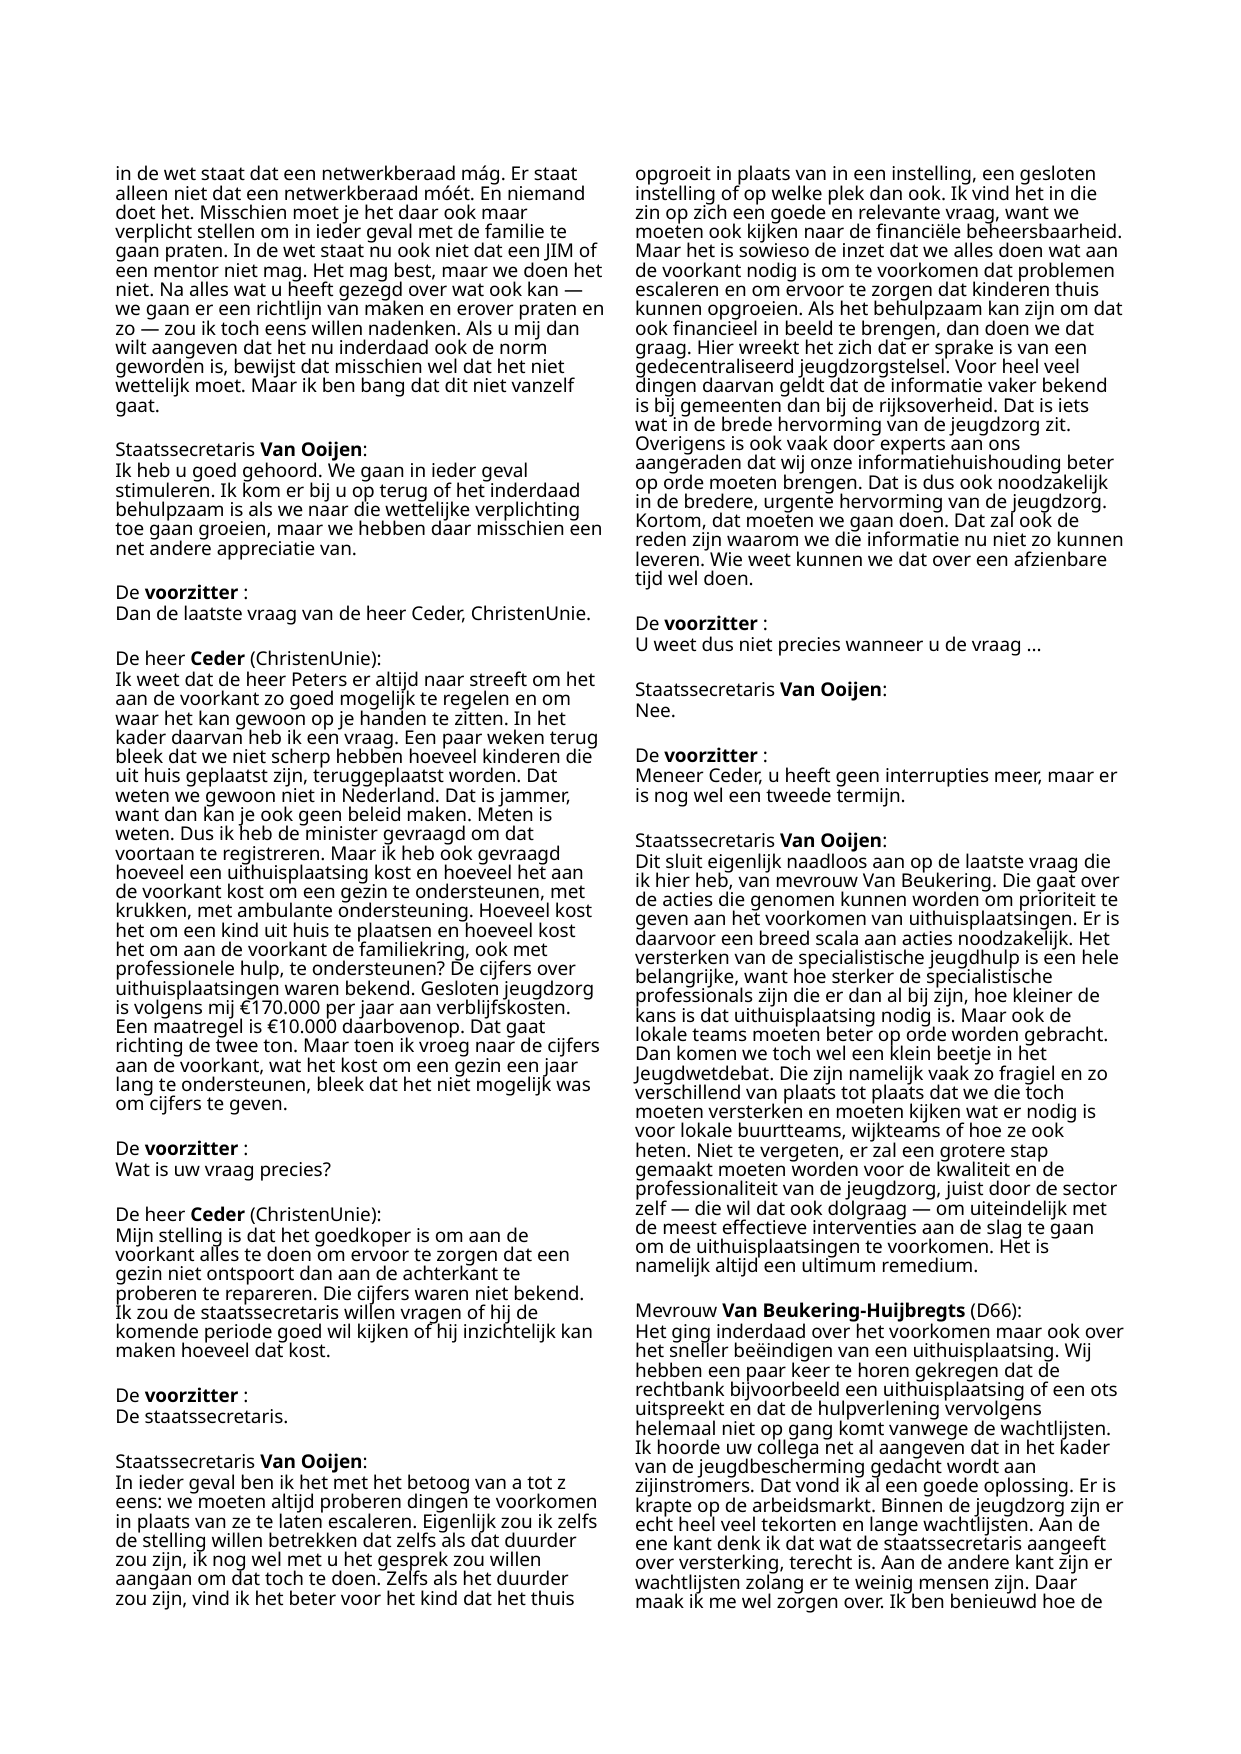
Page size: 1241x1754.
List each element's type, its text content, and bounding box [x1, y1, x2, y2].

text De voorzitter : [115, 1135, 605, 1161]
text Meneer Ceder, u heeft geen interrupties meer, maar er is nog wel een tweede termijn. [635, 767, 1125, 806]
text De staatssecretaris. [115, 1408, 605, 1427]
text in de wet staat dat een netwerkberaad mág. Er staat alleen niet dat een netwerkberaad móét. En niemand doet het. Misschien moet je het daar ook maar verplicht stellen om in ieder geval met de familie te gaan praten. In de wet staat nu ook niet dat een JIM of een mentor niet mag. Het mag best, maar we doen het niet. Na alles wat u heeft gezegd over wat ook kan — we gaan er een richtlijn van maken en erover praten en zo — zou ik toch eens willen nadenken. Als u mij dan wilt aangeven dat het nu inderdaad ook de norm geworden is, bewijst dat misschien wel dat het niet wettelijk moet. Maar ik ben bang dat dit niet vanzelf gaat. [115, 165, 605, 416]
text Mijn stelling is dat het goedkoper is om aan de voorkant alles te doen om ervoor te zorgen dat een gezin niet ontspoort dan aan de achterkant te proberen te repareren. Die cijfers waren niet bekend. Ik zou de staatssecretaris willen vragen of hij de komende periode goed wil kijken of hij inzichtelijk kan maken hoeveel dat kost. [115, 1227, 605, 1362]
text Staatssecretaris Van Ooijen: [635, 676, 1125, 702]
text Wat is uw vraag precies? [115, 1161, 605, 1180]
text Staatssecretaris Van Ooijen: [115, 437, 605, 462]
text De voorzitter : [115, 579, 605, 605]
text Staatssecretaris Van Ooijen: [635, 827, 1125, 853]
text Ik heb u goed gehoord. We gaan in ieder geval stimuleren. Ik kom er bij u op terug of het inderdaad behulpzaam is als we naar die wettelijke verplichting toe gaan groeien, maar we hebben daar misschien een net andere appreciatie van. [115, 462, 605, 559]
text De voorzitter : [115, 1382, 605, 1408]
text Dan de laatste vraag van de heer Ceder, ChristenUnie. [115, 605, 605, 624]
text De voorzitter : [635, 742, 1125, 767]
text In ieder geval ben ik het met het betoog van a tot z eens: we moeten altijd proberen dingen te voorkomen in plaats van ze te laten escaleren. Eigenlijk zou ik zelfs de stelling willen betrekken dat zelfs als dat duurder zou zijn, ik nog wel met u het gesprek zou willen aangaan om dat toch te doen. Zelfs als het duurder zou zijn, vind ik het beter voor het kind dat het thuis [115, 1474, 605, 1609]
text U weet dus niet precies wanneer u de vraag ... [635, 636, 1125, 655]
text Staatssecretaris Van Ooijen: [115, 1448, 605, 1474]
text opgroeit in plaats van in een instelling, een gesloten instelling of op welke plek dan ook. Ik vind het in die zin op zich een goede en relevante vraag, want we moeten ook kijken naar de financiële beheersbaarheid. Maar het is sowieso de inzet dat we alles doen wat aan de voorkant nodig is om te voorkomen dat problemen escaleren en om ervoor te zorgen dat kinderen thuis kunnen opgroeien. Als het behulpzaam kan zijn om dat ook financieel in beeld te brengen, dan doen we dat graag. Hier wreekt het zich dat er sprake is van een gedecentraliseerd jeugdzorgstelsel. Voor heel veel dingen daarvan geldt dat de informatie vaker bekend is bij gemeenten dan bij de rijksoverheid. Dat is iets wat in de brede hervorming van de jeugdzorg zit. Overigens is ook vaak door experts aan ons aangeraden dat wij onze informatiehuishouding beter op orde moeten brengen. Dat is dus ook noodzakelijk in de bredere, urgente hervorming van de jeugdzorg. Kortom, dat moeten we gaan doen. Dat zal ook de reden zijn waarom we die informatie nu niet zo kunnen leveren. Wie weet kunnen we dat over een afzienbare tijd wel doen. [635, 165, 1125, 589]
text De heer Ceder (ChristenUnie): [115, 645, 605, 671]
text De voorzitter : [635, 610, 1125, 636]
text Nee. [635, 702, 1125, 721]
text Dit sluit eigenlijk naadloos aan op de laatste vraag die ik hier heb, van mevrouw Van Beukering. Die gaat over de acties die genomen kunnen worden om prioriteit te geven aan het voorkomen van uithuisplaatsingen. Er is daarvoor een breed scala aan acties noodzakelijk. Het versterken van de specialistische jeugdhulp is een hele belangrijke, want hoe sterker de specialistische professionals zijn die er dan al bij zijn, hoe kleiner de kans is dat uithuisplaatsing nodig is. Maar ook de lokale teams moeten beter op orde worden gebracht. Dan komen we toch wel een klein beetje in het Jeugdwetdebat. Die zijn namelijk vaak zo fragiel en zo verschillend van plaats tot plaats dat we die toch moeten versterken en moeten kijken wat er nodig is voor lokale buurtteams, wijkteams of hoe ze ook heten. Niet te vergeten, er zal een grotere stap gemaakt moeten worden voor de kwaliteit en de professionaliteit van de jeugdzorg, juist door de sector zelf — die wil dat ook dolgraag — om uiteindelijk met de meest effectieve interventies aan de slag te gaan om de uithuisplaatsingen te voorkomen. Het is namelijk altijd een ultimum remedium. [635, 853, 1125, 1277]
text Ik weet dat de heer Peters er altijd naar streeft om het aan de voorkant zo goed mogelijk te regelen en om waar het kan gewoon op je handen te zitten. In het kader daarvan heb ik een vraag. Een paar weken terug bleek dat we niet scherp hebben hoeveel kinderen die uit huis geplaatst zijn, teruggeplaatst worden. Dat weten we gewoon niet in Nederland. Dat is jammer, want dan kan je ook geen beleid maken. Meten is weten. Dus ik heb de minister gevraagd om dat voortaan te registreren. Maar ik heb ook gevraagd hoeveel een uithuisplaatsing kost en hoeveel het aan de voorkant kost om een gezin te ondersteunen, met krukken, met ambulante ondersteuning. Hoeveel kost het om een kind uit huis te plaatsen en hoeveel kost het om aan de voorkant de familiekring, ook met professionele hulp, te ondersteunen? De cijfers over uithuisplaatsingen waren bekend. Gesloten jeugdzorg is volgens mij €170.000 per jaar aan verblijfskosten. Een maatregel is €10.000 daarbovenop. Dat gaat richting de twee ton. Maar toen ik vroeg naar de cijfers aan de voorkant, wat het kost om een gezin een jaar lang te ondersteunen, bleek dat het niet mogelijk was om cijfers te geven. [115, 671, 605, 1114]
text De heer Ceder (ChristenUnie): [115, 1201, 605, 1227]
text Mevrouw Van Beukering-Huijbregts (D66): [635, 1297, 1125, 1323]
text Het ging inderdaad over het voorkomen maar ook over het sneller beëindigen van een uithuisplaatsing. Wij hebben een paar keer te horen gekregen dat de rechtbank bijvoorbeeld een uithuisplaatsing of een ots uitspreekt en dat de hulpverlening vervolgens helemaal niet op gang komt vanwege de wachtlijsten. Ik hoorde uw collega net al aangeven dat in het kader van de jeugdbescherming gedacht wordt aan zijinstromers. Dat vond ik al een goede oplossing. Er is krapte op de arbeidsmarkt. Binnen de jeugdzorg zijn er echt heel veel tekorten en lange wachtlijsten. Aan de ene kant denk ik dat wat de staatssecretaris aangeeft over versterking, terecht is. Aan de andere kant zijn er wachtlijsten zolang er te weinig mensen zijn. Daar maak ik me wel zorgen over. Ik ben benieuwd hoe de [635, 1323, 1125, 1612]
